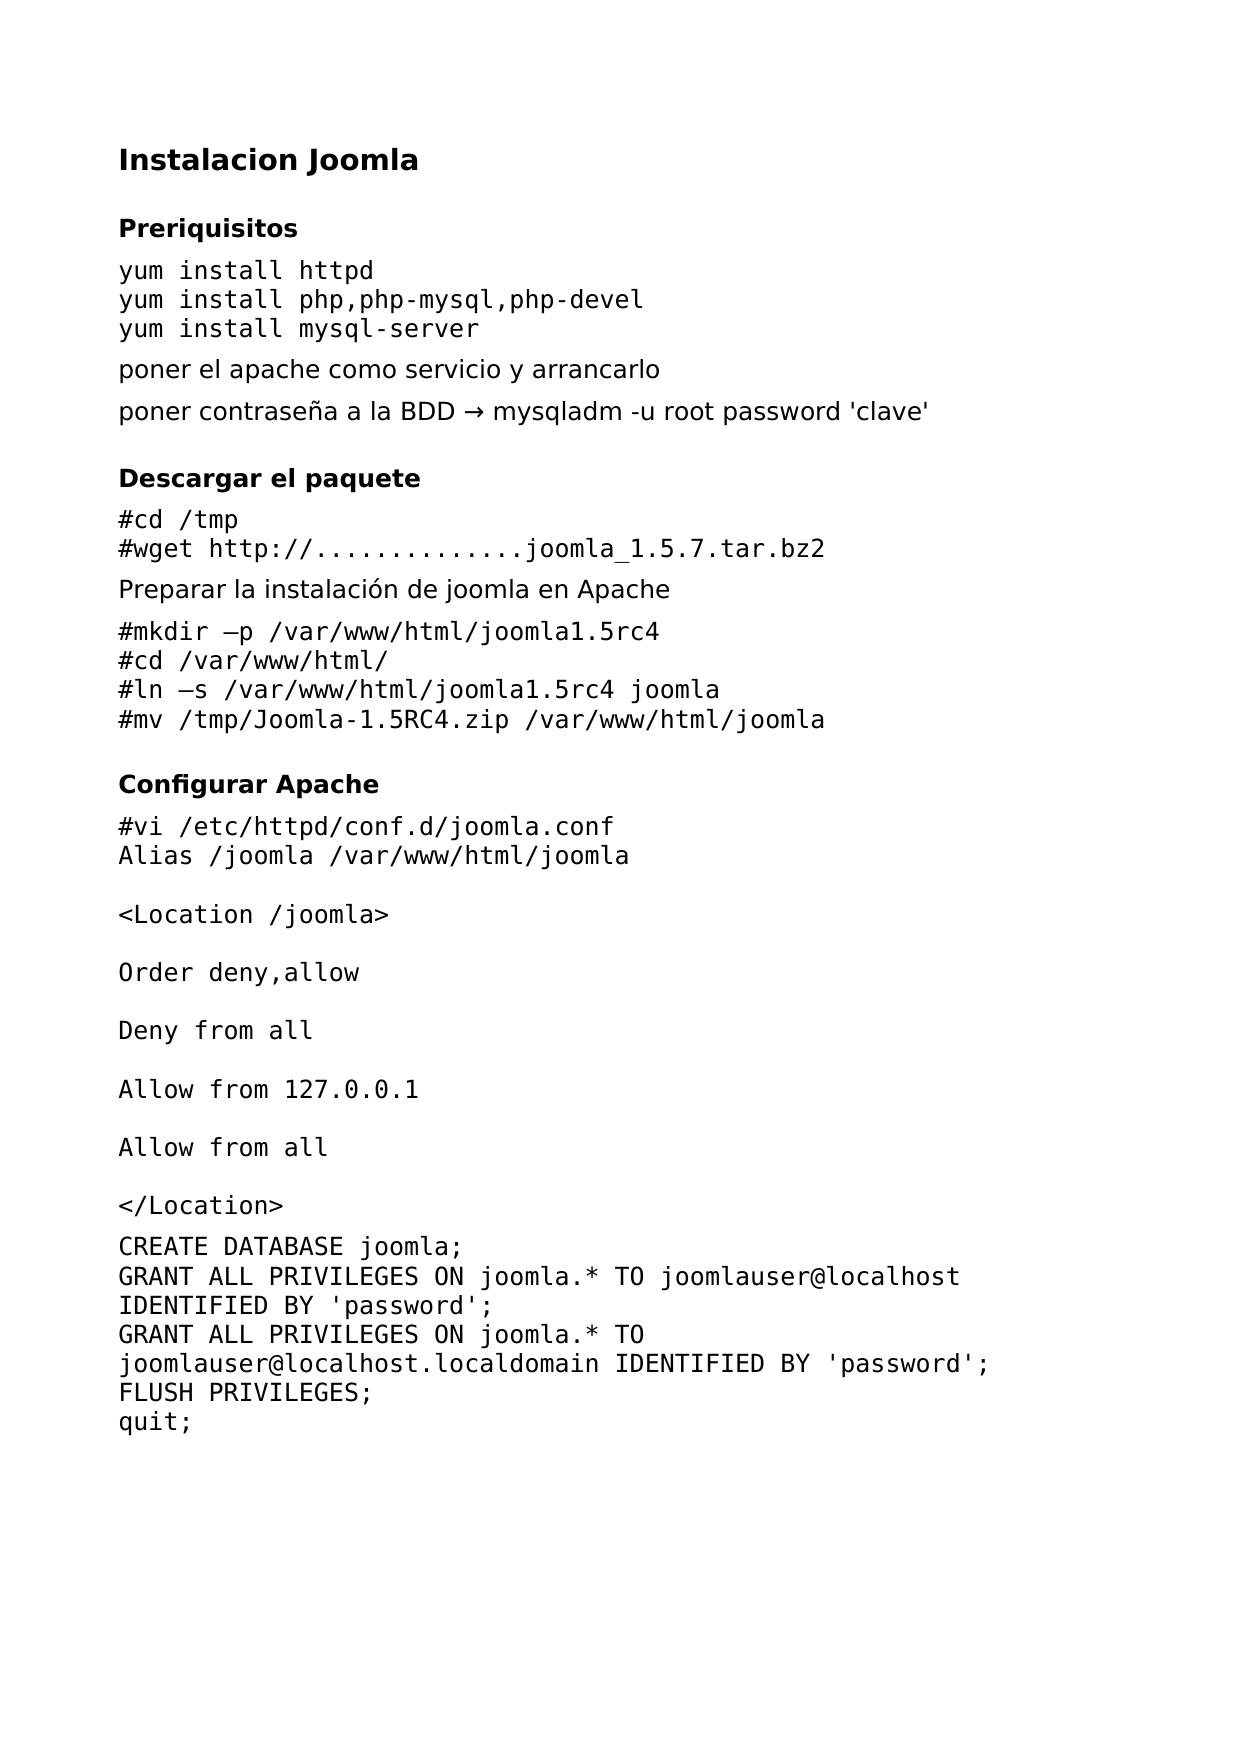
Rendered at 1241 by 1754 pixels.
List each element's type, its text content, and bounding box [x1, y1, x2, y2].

text CREATE DATABASE joomla; GRANT ALL PRIVILEGES ON joomla.* TO joomlauser@localhost IDENTIFIED BY 'password'; GRANT ALL PRIVILEGES ON joomla.* TO joomlauser@localhost.localdomain IDENTIFIED BY 'password'; FLUSH PRIVILEGES; quit; [118, 1232, 1122, 1437]
subtitle Descargar el paquete [118, 464, 1122, 493]
subtitle Instalacion Joomla [118, 143, 1122, 177]
subtitle Configurar Apache [118, 771, 1122, 800]
text #vi /etc/httpd/conf.d/joomla.conf Alias /joomla /var/www/html/joomla <Location /joomla> Order deny,allow Deny from all Allow from 127.0.0.1 Allow from all </Location> [118, 812, 1122, 1221]
text poner contraseña a la BDD → mysqladm -u root password 'clave' [118, 397, 1122, 426]
text Preparar la instalación de joomla en Apache [118, 576, 1122, 605]
text poner el apache como servicio y arrancarlo [118, 356, 1122, 385]
text #cd /tmp #wget http://..............joomla_1.5.7.tar.bz2 [118, 506, 1122, 564]
text yum install httpd yum install php,php-mysql,php-devel yum install mysql-server [118, 256, 1122, 344]
text #mkdir –p /var/www/html/joomla1.5rc4 #cd /var/www/html/ #ln –s /var/www/html/joomla1.5rc4 joomla #mv /tmp/Joomla-1.5RC4.zip /var/www/html/joomla [118, 617, 1122, 734]
subtitle Preriquisitos [118, 214, 1122, 244]
